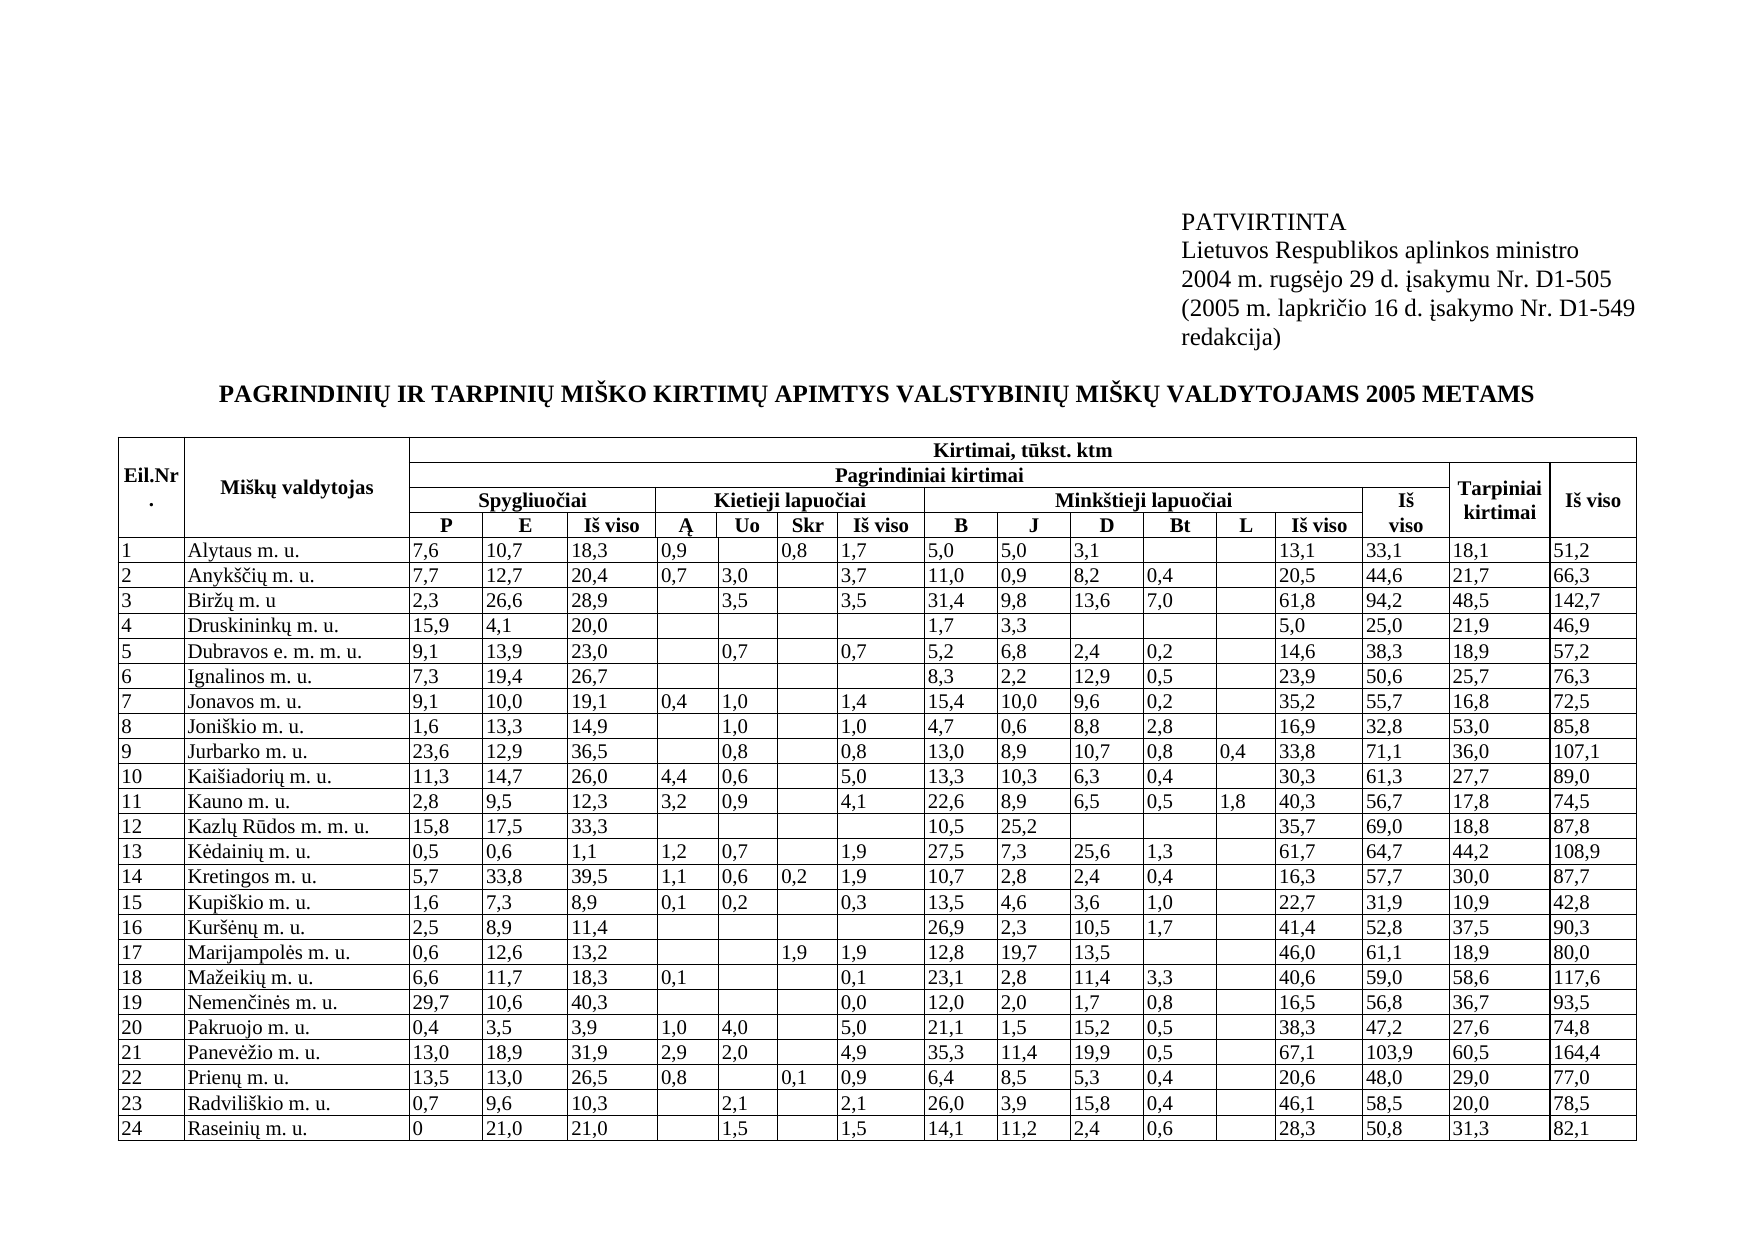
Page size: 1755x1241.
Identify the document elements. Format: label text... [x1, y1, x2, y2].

table_cell 5,0 [925, 538, 997, 562]
table_cell Dubravos e. m. m. u. [185, 639, 409, 663]
table_cell 33,8 [1276, 739, 1362, 763]
table_cell Kretingos m. u. [185, 865, 409, 888]
table_cell 40,3 [568, 990, 657, 1014]
table_cell P [410, 513, 482, 537]
table_cell 3,3 [998, 614, 1070, 637]
table_cell 7,7 [410, 563, 482, 587]
table_cell 13,2 [568, 940, 657, 964]
table_cell [778, 965, 837, 989]
table_cell 8,3 [925, 664, 997, 688]
table_cell 4,1 [483, 614, 567, 637]
table_cell 16,8 [1450, 689, 1549, 713]
table_cell 13,0 [483, 1065, 567, 1089]
table_cell 9,6 [1071, 689, 1143, 713]
table_cell 26,6 [483, 588, 567, 612]
table_cell 1,5 [998, 1015, 1070, 1039]
table_cell 6,6 [410, 965, 482, 989]
table_cell [719, 990, 777, 1014]
table_cell [1217, 764, 1275, 788]
table_cell 12,7 [483, 563, 567, 587]
table_cell 21,0 [483, 1116, 567, 1139]
table_cell 0,7 [719, 639, 777, 663]
table_cell 13,9 [483, 639, 567, 663]
table_cell 14,1 [925, 1116, 997, 1139]
table_cell 0,5 [1144, 1040, 1216, 1064]
table_cell Minkštieji lapuočiai [925, 488, 1362, 512]
table_cell 26,0 [568, 764, 657, 788]
table_cell 15,8 [410, 814, 482, 838]
table_cell 8,9 [568, 890, 657, 914]
table_cell 18,9 [1450, 940, 1549, 964]
table_cell Kupiškio m. u. [185, 890, 409, 914]
table_cell 0,4 [410, 1015, 482, 1039]
table_cell Mažeikių m. u. [185, 965, 409, 989]
table_cell Marijampolės m. u. [185, 940, 409, 964]
table_cell D [1071, 513, 1143, 537]
table_cell 3,5 [838, 588, 924, 612]
table_cell 20,0 [568, 614, 657, 637]
table_cell 4,0 [719, 1015, 777, 1039]
table_cell 16,5 [1276, 990, 1362, 1014]
table_cell 12,9 [483, 739, 567, 763]
table_cell 40,6 [1276, 965, 1362, 989]
table_cell 2,4 [1071, 1116, 1143, 1139]
table_cell 33,1 [1363, 538, 1449, 562]
table_cell 35,7 [1276, 814, 1362, 838]
table_cell 23,0 [568, 639, 657, 663]
table_cell 3,3 [1144, 965, 1216, 989]
table_cell [1217, 814, 1275, 838]
table_cell 56,7 [1363, 789, 1449, 813]
table_cell 8 [119, 714, 184, 738]
table_cell [719, 1065, 777, 1089]
table_cell 20,4 [568, 563, 657, 587]
text redakcija) [118, 322, 1636, 350]
table_cell 11,3 [410, 764, 482, 788]
table_cell 0,8 [1144, 990, 1216, 1014]
table_cell 35,3 [925, 1040, 997, 1064]
table_cell 31,9 [568, 1040, 657, 1064]
table_cell 0,1 [778, 1065, 837, 1089]
table_cell Skr [778, 513, 837, 537]
table_cell 12,3 [568, 789, 657, 813]
table_cell [778, 714, 837, 738]
table_cell Kazlų Rūdos m. m. u. [185, 814, 409, 838]
table_cell 0,2 [778, 865, 837, 888]
table_cell 23,9 [1276, 664, 1362, 688]
table_cell 40,3 [1276, 789, 1362, 813]
table_cell 24 [119, 1116, 184, 1139]
table_cell 1,0 [719, 714, 777, 738]
table_cell 27,5 [925, 839, 997, 863]
table_cell 0,8 [838, 739, 924, 763]
table_cell 85,8 [1551, 714, 1636, 738]
table_cell 0,7 [658, 563, 718, 587]
table_cell [778, 1015, 837, 1039]
table_cell 0,5 [1144, 664, 1216, 688]
table_cell [1217, 1090, 1275, 1114]
table_cell 13,5 [410, 1065, 482, 1089]
table_cell 26,9 [925, 915, 997, 939]
table_cell 37,5 [1450, 915, 1549, 939]
table_cell 0,7 [719, 839, 777, 863]
table_cell [658, 664, 718, 688]
table_cell 0,8 [719, 739, 777, 763]
table_cell 0,1 [838, 965, 924, 989]
table_cell 103,9 [1363, 1040, 1449, 1064]
table_cell 0,4 [1144, 1090, 1216, 1114]
table_cell 0,0 [838, 990, 924, 1014]
text PAGRINDINIŲ IR TARPINIŲ MIŠKO KIRTIMŲ APIMTYS VALSTYBINIŲ MIŠKŲ VALDYTOJAMS 2005 METAMS [118, 379, 1636, 408]
table_cell 17 [119, 940, 184, 964]
table_cell [778, 890, 837, 914]
table_cell [1217, 639, 1275, 663]
table_cell 2,3 [410, 588, 482, 612]
table_cell 14 [119, 865, 184, 888]
table_cell 4,6 [998, 890, 1070, 914]
table_cell Iš viso [1551, 463, 1636, 537]
table_cell 74,5 [1551, 789, 1636, 813]
table_cell Prienų m. u. [185, 1065, 409, 1089]
table_cell 1,9 [778, 940, 837, 964]
table_cell 9,8 [998, 588, 1070, 612]
table_cell Uo [717, 513, 777, 537]
table_cell 8,9 [998, 789, 1070, 813]
table_header Kirtimai, tūkst. ktm [410, 438, 1636, 462]
table_cell 29,0 [1450, 1065, 1549, 1089]
table_cell 46,1 [1276, 1090, 1362, 1114]
table_cell 61,8 [1276, 588, 1362, 612]
table_cell 18 [119, 965, 184, 989]
table_cell [658, 915, 718, 939]
table_cell 15,2 [1071, 1015, 1143, 1039]
table_cell 3,6 [1071, 890, 1143, 914]
table_cell 2,1 [719, 1090, 777, 1114]
table_cell 3,9 [998, 1090, 1070, 1114]
table_cell 18,1 [1450, 538, 1549, 562]
table_cell 48,0 [1363, 1065, 1449, 1089]
table_cell 14,7 [483, 764, 567, 788]
table_cell Ignalinos m. u. [185, 664, 409, 688]
table_cell 0,5 [410, 839, 482, 863]
table_cell 2,5 [410, 915, 482, 939]
table_cell Kietieji lapuočiai [656, 488, 924, 512]
table_cell 21,0 [568, 1116, 657, 1139]
table_cell 55,7 [1363, 689, 1449, 713]
table_cell 10,3 [998, 764, 1070, 788]
table_cell 50,6 [1363, 664, 1449, 688]
table_cell 0,5 [1144, 789, 1216, 813]
table_cell [1217, 714, 1275, 738]
table_cell 14,6 [1276, 639, 1362, 663]
table_cell 1,7 [1144, 915, 1216, 939]
table_cell [719, 614, 777, 637]
table_cell [1217, 563, 1275, 587]
table_cell 17,8 [1450, 789, 1549, 813]
table_cell 0,1 [658, 890, 718, 914]
table_cell 8,2 [1071, 563, 1143, 587]
table_cell 67,1 [1276, 1040, 1362, 1064]
table_cell [658, 990, 718, 1014]
table_cell 0,4 [1217, 739, 1275, 763]
table_cell 1,7 [838, 538, 924, 562]
table_cell 76,3 [1551, 664, 1636, 688]
table_cell 18,9 [483, 1040, 567, 1064]
table_cell [1217, 1116, 1275, 1139]
table_cell 3,5 [719, 588, 777, 612]
table_cell 13,3 [925, 764, 997, 788]
table_cell 20,5 [1276, 563, 1362, 587]
table_cell 12,8 [925, 940, 997, 964]
table_cell 0,2 [1144, 689, 1216, 713]
table_cell 0,3 [838, 890, 924, 914]
table_cell 17,5 [483, 814, 567, 838]
table_cell Iš viso [1363, 488, 1449, 537]
table_cell 13,0 [925, 739, 997, 763]
table_cell 5,0 [1276, 614, 1362, 637]
table_cell 22,7 [1276, 890, 1362, 914]
table_cell [719, 915, 777, 939]
table_cell [1217, 1015, 1275, 1039]
table_cell 44,2 [1450, 839, 1549, 863]
table_cell 0 [410, 1116, 482, 1139]
table_cell 51,2 [1551, 538, 1636, 562]
table_cell 31,4 [925, 588, 997, 612]
table_cell 6 [119, 664, 184, 688]
table_cell 15,9 [410, 614, 482, 637]
table_cell 3,2 [658, 789, 718, 813]
table_cell 7,3 [998, 839, 1070, 863]
table_cell 87,8 [1551, 814, 1636, 838]
table_cell 33,8 [483, 865, 567, 888]
table_cell 82,1 [1551, 1116, 1636, 1139]
table_cell 36,0 [1450, 739, 1549, 763]
table_cell [778, 915, 837, 939]
table_cell 0,8 [658, 1065, 718, 1089]
table_header Miškų valdytojas [185, 438, 409, 537]
table_cell 0,9 [838, 1065, 924, 1089]
table_cell 1,7 [925, 614, 997, 637]
table_cell 61,3 [1363, 764, 1449, 788]
table_cell [838, 814, 924, 838]
table_cell [778, 814, 837, 838]
table_cell 90,3 [1551, 915, 1636, 939]
table_cell [778, 764, 837, 788]
table_cell [1217, 940, 1275, 964]
table_cell [1144, 940, 1216, 964]
table_cell 0,7 [410, 1090, 482, 1114]
table_cell 8,8 [1071, 714, 1143, 738]
table_cell Kaišiadorių m. u. [185, 764, 409, 788]
table_cell 57,2 [1551, 639, 1636, 663]
table_cell [1217, 614, 1275, 637]
table_cell [719, 664, 777, 688]
table_cell 5,7 [410, 865, 482, 888]
table_cell 46,0 [1276, 940, 1362, 964]
table_cell 1,3 [1144, 839, 1216, 863]
table_cell Nemenčinės m. u. [185, 990, 409, 1014]
table_cell 27,7 [1450, 764, 1549, 788]
table_cell 18,9 [1450, 639, 1549, 663]
table_cell 31,3 [1450, 1116, 1549, 1139]
table_cell 64,7 [1363, 839, 1449, 863]
table_cell [1217, 664, 1275, 688]
table_cell 16,3 [1276, 865, 1362, 888]
table_cell 11,4 [568, 915, 657, 939]
table_cell 25,6 [1071, 839, 1143, 863]
table_cell 14,9 [568, 714, 657, 738]
table_cell 2,4 [1071, 639, 1143, 663]
table_cell 32,8 [1363, 714, 1449, 738]
table_cell [778, 689, 837, 713]
table_cell [1217, 689, 1275, 713]
table_cell 42,8 [1551, 890, 1636, 914]
table_cell 4,7 [925, 714, 997, 738]
table_cell Kuršėnų m. u. [185, 915, 409, 939]
table_cell 39,5 [568, 865, 657, 888]
table_cell L [1217, 513, 1275, 537]
table_cell 6,8 [998, 639, 1070, 663]
table_cell [1217, 890, 1275, 914]
table_cell 0,5 [1144, 1015, 1216, 1039]
table_cell 11,7 [483, 965, 567, 989]
table_header Eil.Nr. [119, 438, 184, 537]
table_cell 78,5 [1551, 1090, 1636, 1114]
table_cell 0,8 [1144, 739, 1216, 763]
table_cell 89,0 [1551, 764, 1636, 788]
table_cell [1217, 915, 1275, 939]
table_cell 13,5 [925, 890, 997, 914]
table_cell [1217, 538, 1275, 562]
table_cell 16,9 [1276, 714, 1362, 738]
table_cell 1,9 [838, 865, 924, 888]
table_cell 117,6 [1551, 965, 1636, 989]
table_cell 13 [119, 839, 184, 863]
table_cell 10,0 [483, 689, 567, 713]
table_cell 94,2 [1363, 588, 1449, 612]
table_cell 23 [119, 1090, 184, 1114]
table_cell 7,3 [483, 890, 567, 914]
text PATVIRTINTA [118, 207, 1636, 235]
table_cell 1,0 [1144, 890, 1216, 914]
table_cell [658, 940, 718, 964]
table_cell 21,7 [1450, 563, 1549, 587]
table_cell 108,9 [1551, 839, 1636, 863]
table_cell [719, 965, 777, 989]
table_cell [719, 814, 777, 838]
table_cell 5,3 [1071, 1065, 1143, 1089]
table_cell 87,7 [1551, 865, 1636, 888]
table_cell 12,0 [925, 990, 997, 1014]
table_cell 41,4 [1276, 915, 1362, 939]
table_cell 10,5 [925, 814, 997, 838]
table_cell [719, 940, 777, 964]
table_cell 12,6 [483, 940, 567, 964]
table_cell 69,0 [1363, 814, 1449, 838]
table_cell [1071, 814, 1143, 838]
table_cell [778, 614, 837, 637]
table_cell Panevėžio m. u. [185, 1040, 409, 1064]
table_cell 4,1 [838, 789, 924, 813]
table_cell 19 [119, 990, 184, 1014]
table_cell 53,0 [1450, 714, 1549, 738]
table_cell 11 [119, 789, 184, 813]
table_cell 0,6 [410, 940, 482, 964]
table_cell [838, 614, 924, 637]
table_cell 2,0 [998, 990, 1070, 1014]
table_cell 27,6 [1450, 1015, 1549, 1039]
table_cell 21,9 [1450, 614, 1549, 637]
table_cell 15,4 [925, 689, 997, 713]
table_cell 8,5 [998, 1065, 1070, 1089]
table_cell 1,6 [410, 714, 482, 738]
table_cell 0,6 [998, 714, 1070, 738]
table_cell 80,0 [1551, 940, 1636, 964]
table_cell 2,0 [719, 1040, 777, 1064]
table_cell 13,6 [1071, 588, 1143, 612]
table_cell 13,5 [1071, 940, 1143, 964]
table_cell 72,5 [1551, 689, 1636, 713]
table_cell 25,2 [998, 814, 1070, 838]
table_cell Pagrindiniai kirtimai [410, 463, 1449, 487]
table_cell 31,9 [1363, 890, 1449, 914]
table_cell [1217, 1040, 1275, 1064]
table_cell 36,7 [1450, 990, 1549, 1014]
table_cell 58,6 [1450, 965, 1549, 989]
table_cell [778, 1090, 837, 1114]
table_cell 13,3 [483, 714, 567, 738]
table_cell [658, 714, 718, 738]
table_cell 30,3 [1276, 764, 1362, 788]
table_cell 77,0 [1551, 1065, 1636, 1089]
table_cell 46,9 [1551, 614, 1636, 637]
table_cell 0,6 [483, 839, 567, 863]
table_cell 5,0 [838, 1015, 924, 1039]
table_cell 2,8 [998, 965, 1070, 989]
table_cell 7,0 [1144, 588, 1216, 612]
table_cell 2,3 [998, 915, 1070, 939]
table_cell 8,9 [483, 915, 567, 939]
table_cell [838, 915, 924, 939]
table_cell 10,7 [1071, 739, 1143, 763]
table_cell 21 [119, 1040, 184, 1064]
table_cell 26,0 [925, 1090, 997, 1114]
table_cell 48,5 [1450, 588, 1549, 612]
table_cell 2,1 [838, 1090, 924, 1114]
table_cell 5,0 [998, 538, 1070, 562]
table_cell [719, 538, 777, 562]
table_cell [1217, 965, 1275, 989]
table_cell [658, 614, 718, 637]
table_cell 0,4 [1144, 563, 1216, 587]
table_cell [778, 563, 837, 587]
table_cell 7,6 [410, 538, 482, 562]
table_cell 107,1 [1551, 739, 1636, 763]
text Lietuvos Respublikos aplinkos ministro [118, 235, 1636, 264]
table_cell 60,5 [1450, 1040, 1549, 1064]
table_cell 30,0 [1450, 865, 1549, 888]
table_cell 5,2 [925, 639, 997, 663]
table_cell 1,5 [838, 1116, 924, 1139]
table_cell 22 [119, 1065, 184, 1089]
table_cell 5,0 [838, 764, 924, 788]
table_cell [1144, 614, 1216, 637]
table_cell 1,4 [838, 689, 924, 713]
table_cell 0,7 [838, 639, 924, 663]
table_cell 1,1 [658, 865, 718, 888]
table_cell Druskininkų m. u. [185, 614, 409, 637]
table_cell 142,7 [1551, 588, 1636, 612]
table_cell 0,9 [998, 563, 1070, 587]
table_cell 33,3 [568, 814, 657, 838]
table_cell [658, 739, 718, 763]
table_cell 9,1 [410, 639, 482, 663]
table_cell Spygliuočiai [410, 488, 655, 512]
table_cell [1217, 865, 1275, 888]
table_cell 4,4 [658, 764, 718, 788]
table_cell [658, 588, 718, 612]
text 2004 m. rugsėjo 29 d. įsakymu Nr. D1-505 [118, 264, 1636, 293]
table_cell [1071, 614, 1143, 637]
table_cell 0,9 [658, 538, 718, 562]
table_cell 66,3 [1551, 563, 1636, 587]
table_cell [658, 639, 718, 663]
table_cell 1,7 [1071, 990, 1143, 1014]
table_cell 10,9 [1450, 890, 1549, 914]
table_cell Iš viso [838, 513, 924, 537]
table_cell 28,3 [1276, 1116, 1362, 1139]
table_cell 2,8 [998, 865, 1070, 888]
table_cell B [925, 513, 997, 537]
table_cell Raseinių m. u. [185, 1116, 409, 1139]
table_cell 23,6 [410, 739, 482, 763]
table_cell 47,2 [1363, 1015, 1449, 1039]
table_cell 61,1 [1363, 940, 1449, 964]
table_cell [778, 1116, 837, 1139]
table_cell Kauno m. u. [185, 789, 409, 813]
table_cell 38,3 [1363, 639, 1449, 663]
table_cell 44,6 [1363, 563, 1449, 587]
table_cell [658, 814, 718, 838]
table_cell 10,7 [483, 538, 567, 562]
table_cell 35,2 [1276, 689, 1362, 713]
table_cell 1 [119, 538, 184, 562]
table_cell Ą [656, 513, 716, 537]
table_cell 0,8 [778, 538, 837, 562]
table_cell 0,4 [1144, 865, 1216, 888]
table_cell 59,0 [1363, 965, 1449, 989]
table_cell 1,0 [838, 714, 924, 738]
table_cell 9 [119, 739, 184, 763]
table_cell 0,6 [1144, 1116, 1216, 1139]
table_cell 8,9 [998, 739, 1070, 763]
table_cell 10 [119, 764, 184, 788]
table_cell 18,3 [568, 965, 657, 989]
table_cell 4,9 [838, 1040, 924, 1064]
table_cell 52,8 [1363, 915, 1449, 939]
table_cell [778, 588, 837, 612]
table_cell 16 [119, 915, 184, 939]
table_cell 19,1 [568, 689, 657, 713]
table_cell 0,6 [719, 764, 777, 788]
table_cell 2 [119, 563, 184, 587]
table_cell 10,0 [998, 689, 1070, 713]
table_cell [778, 1040, 837, 1064]
table_cell 0,4 [1144, 1065, 1216, 1089]
table_cell 19,4 [483, 664, 567, 688]
table_cell 0,1 [658, 965, 718, 989]
table_cell 28,9 [568, 588, 657, 612]
table_cell [778, 739, 837, 763]
table_cell 56,8 [1363, 990, 1449, 1014]
table_cell 25,0 [1363, 614, 1449, 637]
table_cell 57,7 [1363, 865, 1449, 888]
table_cell 3,0 [719, 563, 777, 587]
table_cell 3,1 [1071, 538, 1143, 562]
table_cell 6,5 [1071, 789, 1143, 813]
table_cell 19,9 [1071, 1040, 1143, 1064]
table_cell Joniškio m. u. [185, 714, 409, 738]
table_cell 2,9 [658, 1040, 718, 1064]
table_cell 19,7 [998, 940, 1070, 964]
table_cell 1,0 [658, 1015, 718, 1039]
table_cell 36,5 [568, 739, 657, 763]
table_cell [658, 1090, 718, 1114]
table_cell 6,3 [1071, 764, 1143, 788]
table_cell 22,6 [925, 789, 997, 813]
table_cell 2,8 [410, 789, 482, 813]
table_cell [778, 664, 837, 688]
table_cell [778, 789, 837, 813]
table_cell [1217, 990, 1275, 1014]
table_cell Anykščių m. u. [185, 563, 409, 587]
table_cell 12 [119, 814, 184, 838]
table_cell [1217, 839, 1275, 863]
table_cell 10,3 [568, 1090, 657, 1114]
table_cell 12,9 [1071, 664, 1143, 688]
table_cell 0,4 [658, 689, 718, 713]
table_cell 2,8 [1144, 714, 1216, 738]
table_cell [838, 664, 924, 688]
table_cell 9,6 [483, 1090, 567, 1114]
table_cell 25,7 [1450, 664, 1549, 688]
table_cell Kėdainių m. u. [185, 839, 409, 863]
text (2005 m. lapkričio 16 d. įsakymo Nr. D1-549 [118, 293, 1636, 322]
table_cell J [998, 513, 1070, 537]
table_cell 5 [119, 639, 184, 663]
table_cell [778, 990, 837, 1014]
table_cell 6,4 [925, 1065, 997, 1089]
table_cell 50,8 [1363, 1116, 1449, 1139]
table_cell 10,6 [483, 990, 567, 1014]
table_cell 164,4 [1551, 1040, 1636, 1064]
table_cell 71,1 [1363, 739, 1449, 763]
table_cell 93,5 [1551, 990, 1636, 1014]
table_cell 74,8 [1551, 1015, 1636, 1039]
table_cell 0,2 [1144, 639, 1216, 663]
table_cell 0,2 [719, 890, 777, 914]
table_cell 13,0 [410, 1040, 482, 1064]
table_cell 23,1 [925, 965, 997, 989]
table_cell Tarpiniai kirtimai [1450, 463, 1549, 537]
table_cell 3,5 [483, 1015, 567, 1039]
table_cell [778, 639, 837, 663]
table_cell [1144, 538, 1216, 562]
table_cell E [483, 513, 567, 537]
table_cell 7,3 [410, 664, 482, 688]
table_cell [1217, 588, 1275, 612]
table_cell 11,0 [925, 563, 997, 587]
table_cell 11,2 [998, 1116, 1070, 1139]
table_cell 18,8 [1450, 814, 1549, 838]
table_cell 1,9 [838, 839, 924, 863]
table_cell 1,8 [1217, 789, 1275, 813]
table_cell [658, 1116, 718, 1139]
table_cell 58,5 [1363, 1090, 1449, 1114]
table_cell 18,3 [568, 538, 657, 562]
table_cell 0,9 [719, 789, 777, 813]
table_cell [1217, 1065, 1275, 1089]
table_cell 3 [119, 588, 184, 612]
table_cell 13,1 [1276, 538, 1362, 562]
table_cell Iš viso [568, 513, 655, 537]
table_cell 10,7 [925, 865, 997, 888]
table_cell 26,7 [568, 664, 657, 688]
table_cell 7 [119, 689, 184, 713]
table_cell 20,0 [1450, 1090, 1549, 1114]
table_cell Radviliškio m. u. [185, 1090, 409, 1114]
table_cell 11,4 [998, 1040, 1070, 1064]
table_cell 15,8 [1071, 1090, 1143, 1114]
table_cell Alytaus m. u. [185, 538, 409, 562]
table_cell Iš viso [1276, 513, 1362, 537]
table_cell 1,9 [838, 940, 924, 964]
table_cell 26,5 [568, 1065, 657, 1089]
table_cell 1,2 [658, 839, 718, 863]
table_cell [778, 839, 837, 863]
table_cell 21,1 [925, 1015, 997, 1039]
table_cell 15 [119, 890, 184, 914]
table_cell 0,4 [1144, 764, 1216, 788]
table_cell Jurbarko m. u. [185, 739, 409, 763]
table_cell 3,7 [838, 563, 924, 587]
table_cell 10,5 [1071, 915, 1143, 939]
table_cell 61,7 [1276, 839, 1362, 863]
table_cell 2,2 [998, 664, 1070, 688]
table_cell 20 [119, 1015, 184, 1039]
table_cell 1,6 [410, 890, 482, 914]
table_cell 9,1 [410, 689, 482, 713]
table_cell 11,4 [1071, 965, 1143, 989]
table_cell 20,6 [1276, 1065, 1362, 1089]
table_cell Jonavos m. u. [185, 689, 409, 713]
table_cell 3,9 [568, 1015, 657, 1039]
table_cell 9,5 [483, 789, 567, 813]
table_cell 4 [119, 614, 184, 637]
table_cell 29,7 [410, 990, 482, 1014]
table_cell Pakruojo m. u. [185, 1015, 409, 1039]
table_cell Bt [1144, 513, 1216, 537]
table_cell Biržų m. u [185, 588, 409, 612]
table_cell 0,6 [719, 865, 777, 888]
table_cell 1,0 [719, 689, 777, 713]
table_cell 1,5 [719, 1116, 777, 1139]
table_cell 38,3 [1276, 1015, 1362, 1039]
table_cell 1,1 [568, 839, 657, 863]
table_cell [1144, 814, 1216, 838]
table_cell 2,4 [1071, 865, 1143, 888]
